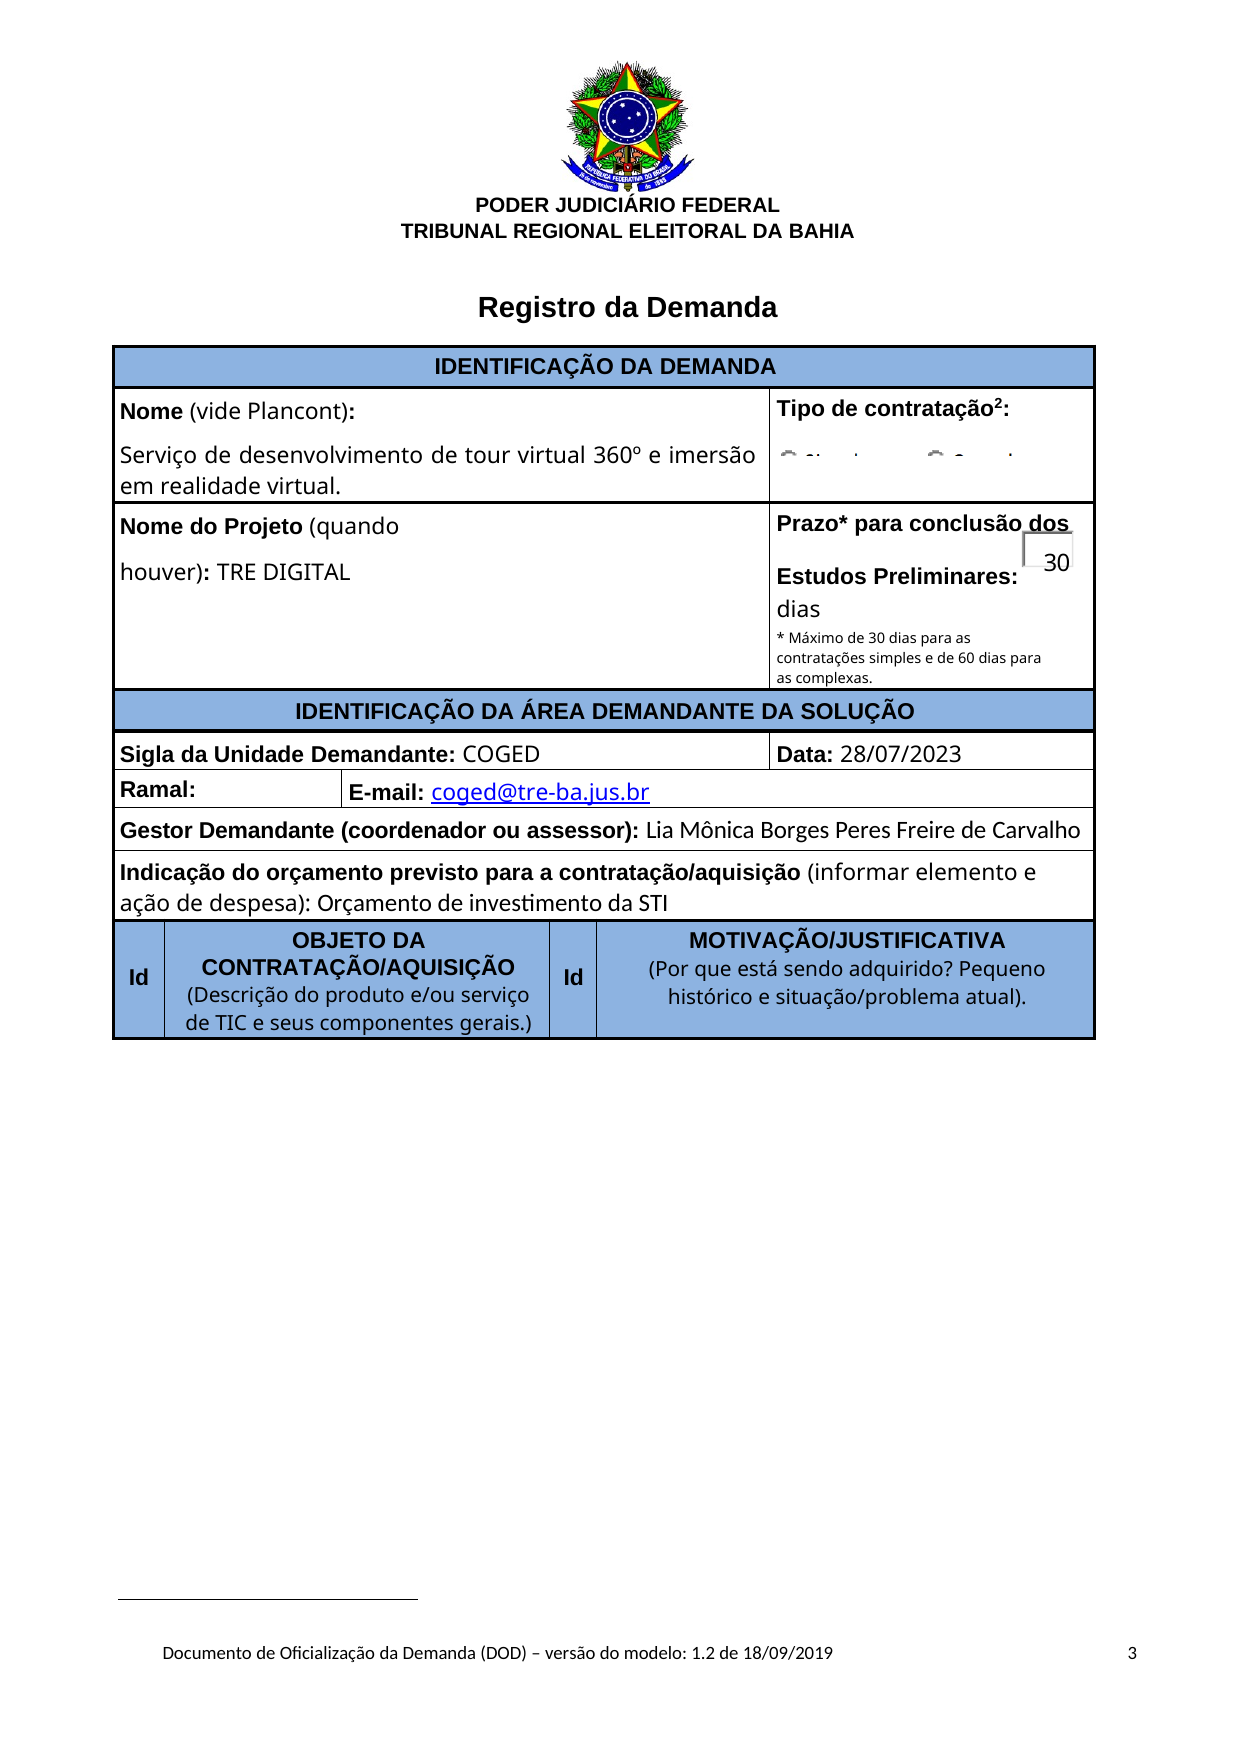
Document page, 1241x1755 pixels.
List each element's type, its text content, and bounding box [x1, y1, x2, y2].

table_cell MOTIVAÇÃO/JUSTIFICATIVA (Por que está sendo adquirido? Pequeno histórico e situação/problema atual). [597, 922, 1093, 1037]
table_cell Ramal: [115, 770, 341, 807]
table_cell Id [550, 922, 596, 1037]
table_cell IDENTIFICAÇÃO DA ÁREA DEMANDANTE DA SOLUÇÃO [115, 691, 1093, 729]
table_cell E-mail: coged@tre-ba.jus.br [342, 770, 1093, 807]
table_cell Nome (vide Plancont): Serviço de desenvolvimento de tour virtual 360º e imersão em realidade virtual. [115, 389, 769, 501]
table_cell Tipo de contratação2: [770, 389, 1093, 501]
table_cell Prazo* para conclusão dos Estudos Preliminares: 30 dias * Máximo de 30 dias para as contratações simples e de 60 dias para as complexas. [770, 504, 1093, 688]
table_cell Id [115, 922, 164, 1037]
subtitle Registro da Demanda [171, 290, 1084, 323]
table_cell Nome do Projeto (quando houver): TRE DIGITAL [115, 504, 769, 688]
table_cell OBJETO DA CONTRATAÇÃO/AQUISIÇÃO (Descrição do produto e/ou serviço de TIC e seus componentes gerais.) [165, 922, 549, 1037]
table_cell Sigla da Unidade Demandante: COGED [115, 733, 769, 769]
table_cell Gestor Demandante (coordenador ou assessor): Lia Mônica Borges Peres Freire de Carvalho [115, 808, 1093, 849]
table_cell Data: 28/07/2023 [770, 733, 1093, 769]
table_cell Indicação do orçamento previsto para a contratação/aquisição (informar elemento e ação de despesa): Orçamento de investimento da STI [115, 851, 1093, 918]
table_header IDENTIFICAÇÃO DA DEMANDA [115, 348, 1093, 386]
